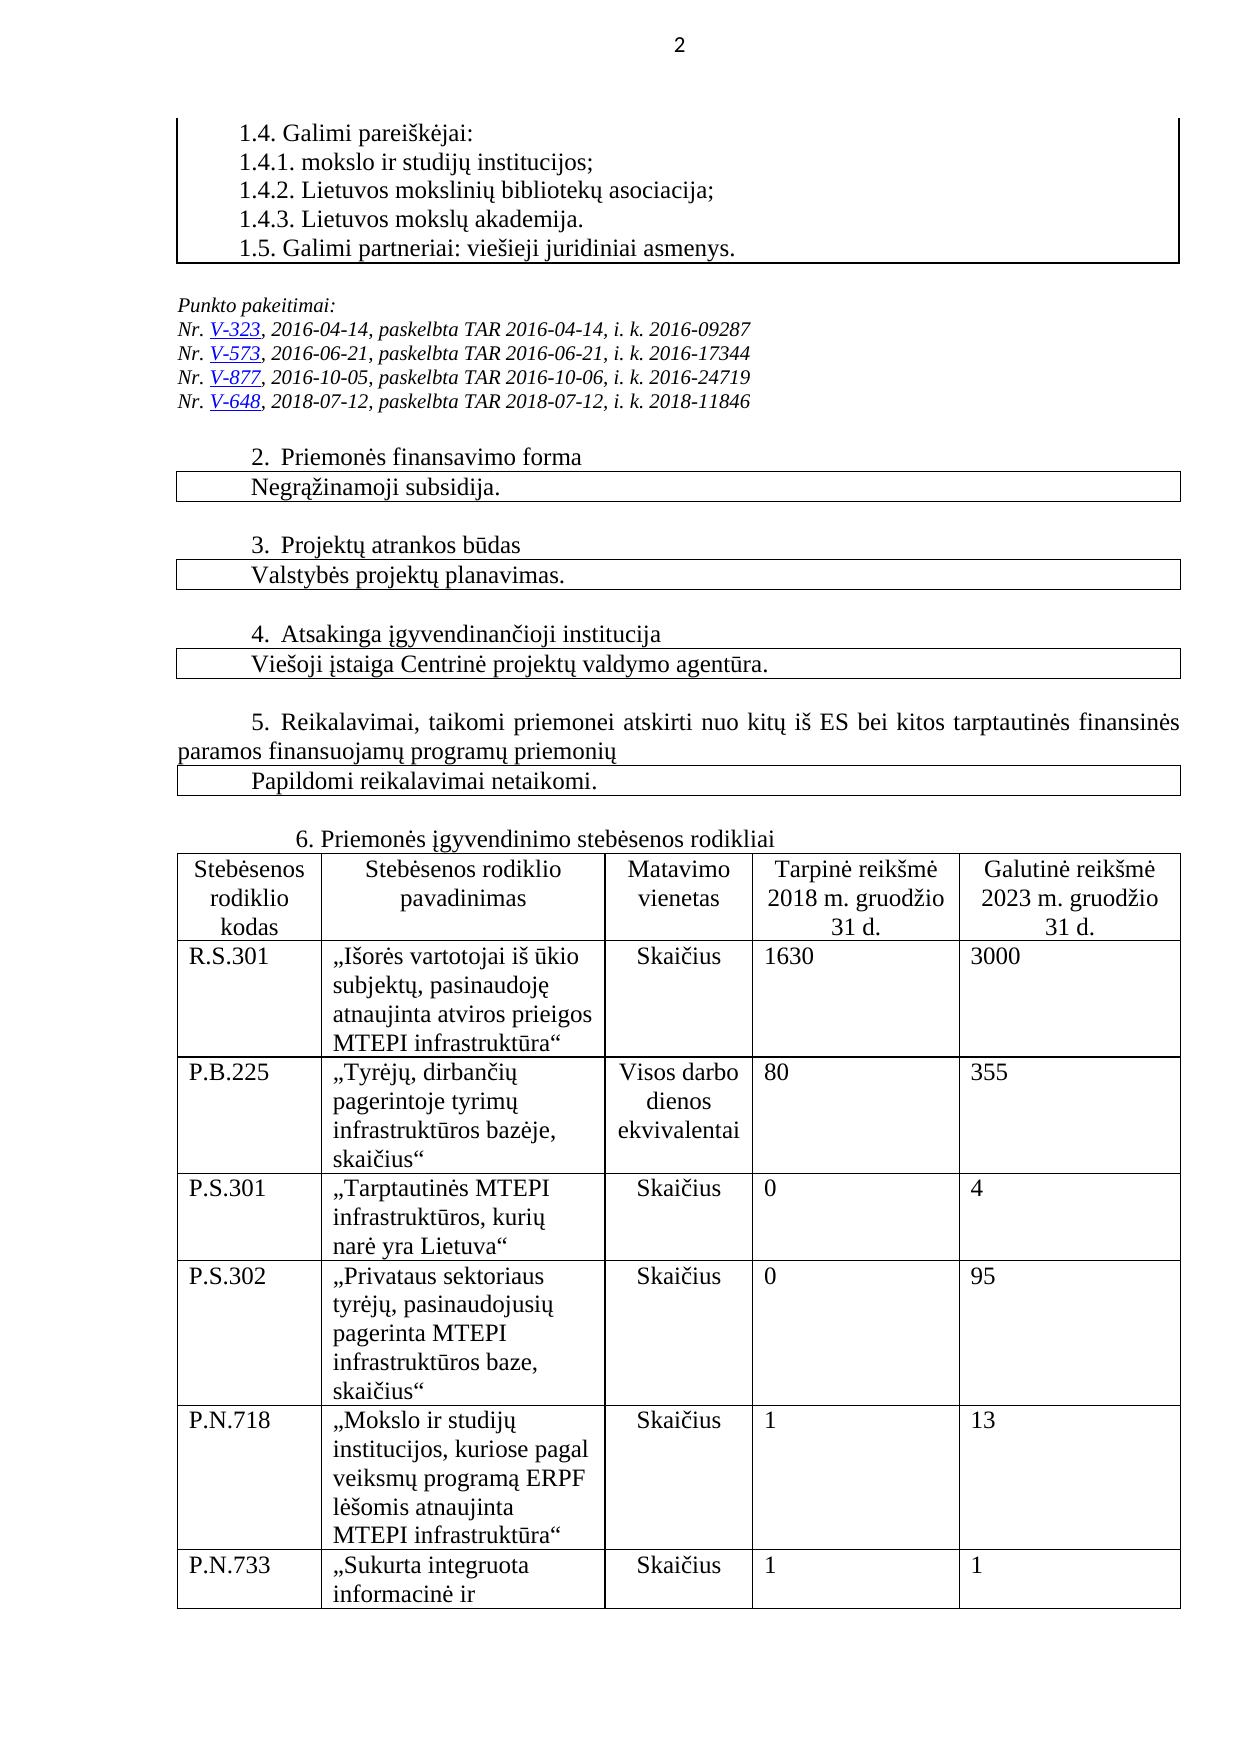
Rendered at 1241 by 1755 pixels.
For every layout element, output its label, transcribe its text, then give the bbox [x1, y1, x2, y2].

table_header Viešoji įstaiga Centrinė projektų valdymo agentūra. [177, 649, 1180, 677]
table_cell 1 [753, 1406, 959, 1549]
table_cell Skaičius [606, 941, 752, 1056]
table_cell „Sukurta integruota informacinė ir [322, 1550, 604, 1608]
table_cell P.N.733 [178, 1550, 321, 1608]
table_header Valstybės projektų planavimas. [177, 560, 1180, 589]
table_cell 1.4. Galimi pareiškėjai: 1.4.1. mokslo ir studijų institucijos; 1.4.2. Lietuvos mokslinių bibliotekų asociacija; 1.4.3. Lietuvos mokslų akademija. [178, 118, 1178, 233]
table_cell 80 [753, 1058, 959, 1172]
table_cell 95 [960, 1261, 1180, 1404]
table_header Papildomi reikalavimai netaikomi. [178, 766, 1180, 794]
text 5. Reikalavimai, taikomi priemonei atskirti nuo kitų iš ES bei kitos tarptautinės finansinės paramos finansuojamų programų priemonių [177, 707, 1181, 765]
table_cell Skaičius [606, 1261, 752, 1404]
table_cell „Išorės vartotojai iš ūkio subjektų, pasinaudoję atnaujinta atviros prieigos MTEPI infrastruktūra“ [322, 941, 604, 1056]
table_cell P.S.302 [178, 1261, 321, 1404]
table_cell 1 [960, 1550, 1180, 1608]
text Nr. V-323, 2016-04-14, paskelbta TAR 2016-04-14, i. k. 2016-09287 [177, 317, 1181, 341]
text Nr. V-573, 2016-06-21, paskelbta TAR 2016-06-21, i. k. 2016-17344 [177, 341, 1181, 365]
text 2. Priemonės finansavimo forma [251, 442, 1181, 471]
text Punkto pakeitimai: [177, 293, 1181, 317]
text 4. Atsakinga įgyvendinančioji institucija [251, 619, 1181, 648]
table_header Matavimo vienetas [606, 854, 752, 940]
table_cell P.N.718 [178, 1406, 321, 1549]
table_cell Skaičius [606, 1174, 752, 1260]
table_cell Skaičius [606, 1406, 752, 1549]
table_cell Visos darbo dienos ekvivalentai [606, 1058, 752, 1172]
table_cell 0 [753, 1261, 959, 1404]
table_cell „Privataus sektoriaus tyrėjų, pasinaudojusių pagerinta MTEPI infrastruktūros baze, skaičius“ [322, 1261, 604, 1404]
text Nr. V-648, 2018-07-12, paskelbta TAR 2018-07-12, i. k. 2018-11846 [177, 389, 1181, 413]
table_cell 1.5. Galimi partneriai: viešieji juridiniai asmenys. [178, 233, 1178, 262]
table_cell P.S.301 [178, 1174, 321, 1260]
table_cell R.S.301 [178, 941, 321, 1056]
table_cell „Mokslo ir studijų institucijos, kuriose pagal veiksmų programą ERPF lėšomis atnaujinta MTEPI infrastruktūra“ [322, 1406, 604, 1549]
table_cell 13 [960, 1406, 1180, 1549]
table_cell 355 [960, 1058, 1180, 1172]
table_header Galutinė reikšmė 2023 m. gruodžio 31 d. [960, 854, 1180, 940]
table_cell „Tyrėjų, dirbančių pagerintoje tyrimų infrastruktūros bazėje, skaičius“ [322, 1058, 604, 1172]
table_cell 1630 [753, 941, 959, 1056]
table_header Stebėsenos rodiklio kodas [178, 854, 321, 940]
table_cell Skaičius [606, 1550, 752, 1608]
text 3. Projektų atrankos būdas [251, 531, 1181, 559]
text Nr. V-877, 2016-10-05, paskelbta TAR 2016-10-06, i. k. 2016-24719 [177, 365, 1181, 389]
table_header Negrąžinamoji subsidija. [177, 472, 1180, 501]
table_header Stebėsenos rodiklio pavadinimas [322, 854, 604, 940]
table_header Tarpinė reikšmė 2018 m. gruodžio 31 d. [753, 854, 959, 940]
table_cell P.B.225 [178, 1058, 321, 1172]
table_cell „Tarptautinės MTEPI infrastruktūros, kurių narė yra Lietuva“ [322, 1174, 604, 1260]
table_cell 0 [753, 1174, 959, 1260]
table_cell 4 [960, 1174, 1180, 1260]
table_cell 1 [753, 1550, 959, 1608]
text 6. Priemonės įgyvendinimo stebėsenos rodikliai [295, 824, 1181, 853]
table_cell 3000 [960, 941, 1180, 1056]
